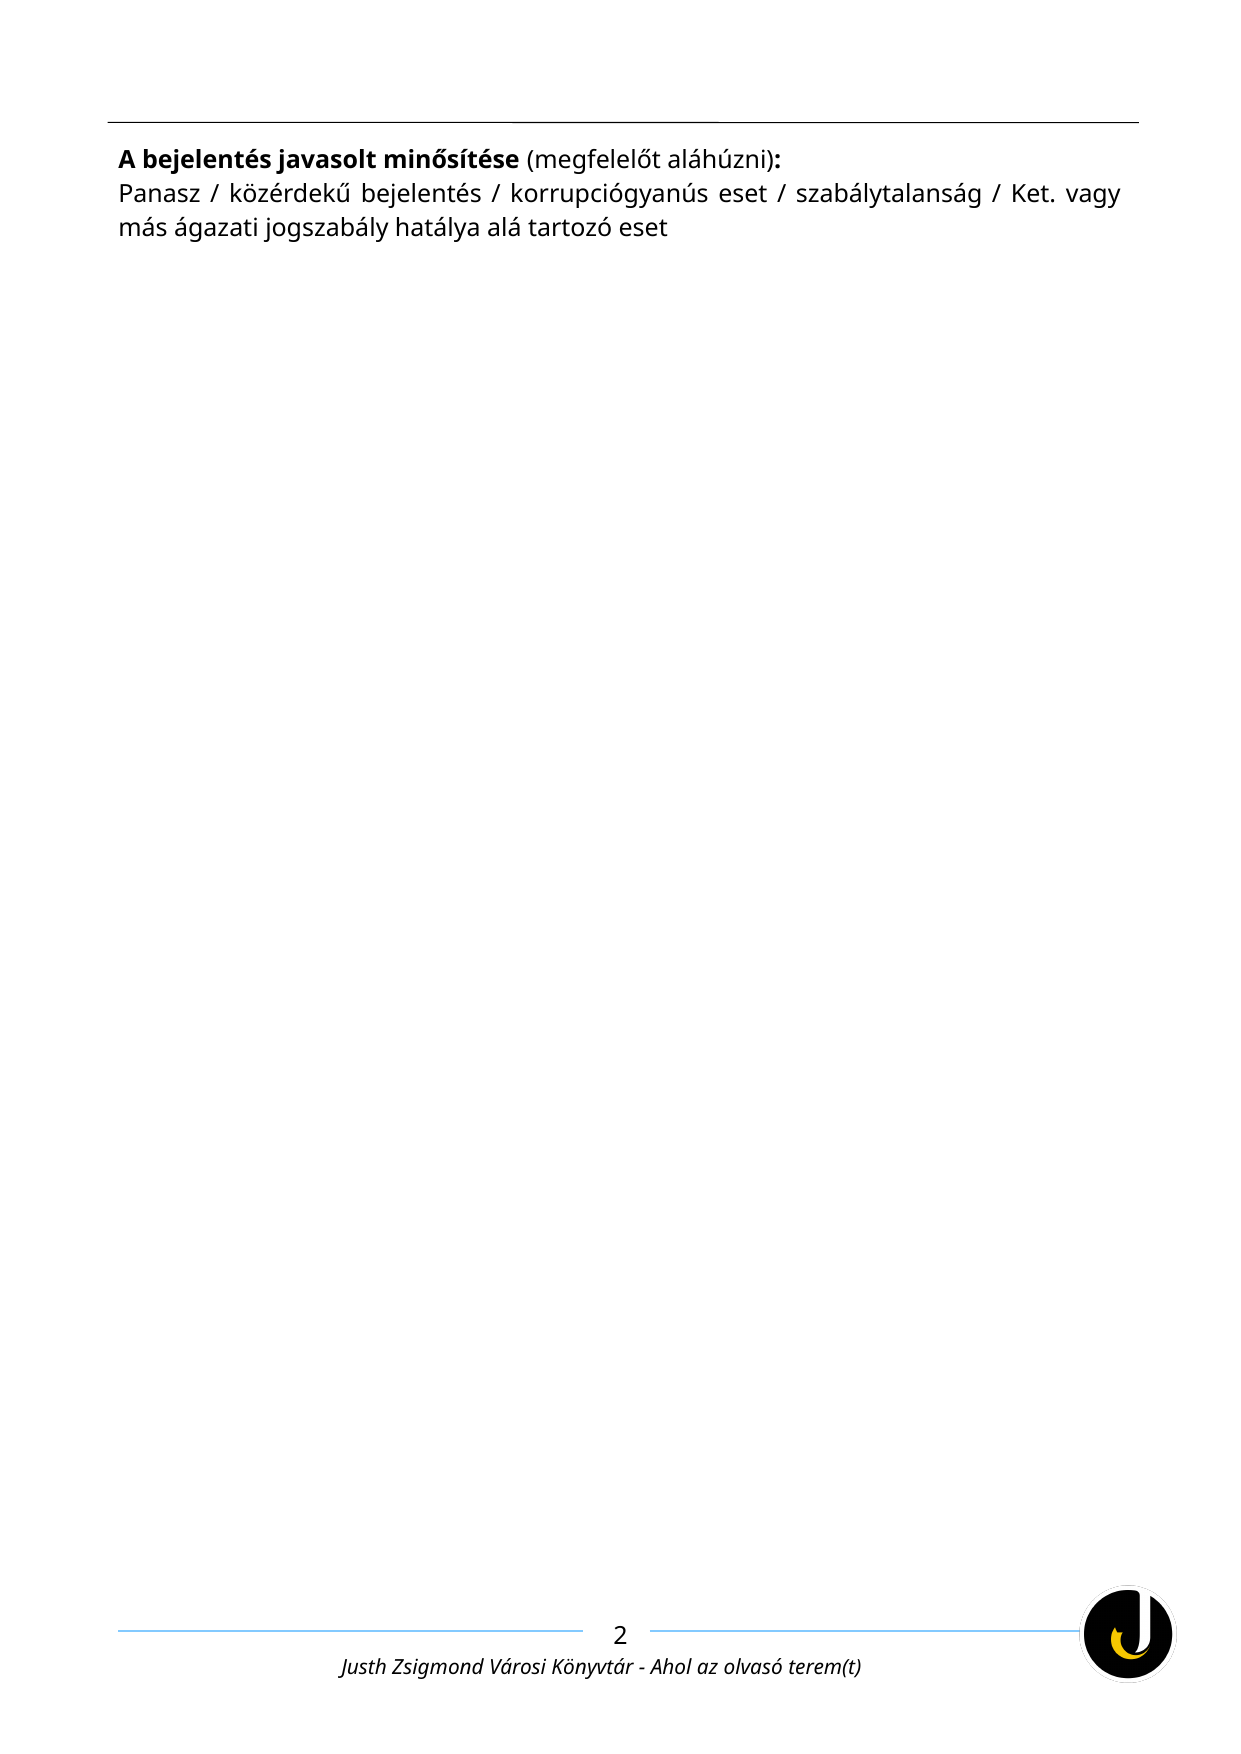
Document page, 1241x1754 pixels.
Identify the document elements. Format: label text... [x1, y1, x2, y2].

text A bejelentés javasolt minősítése (megfelelőt aláhúzni): [118, 142, 1122, 176]
text Panasz / közérdekű bejelentés / korrupciógyanús eset / szabálytalanság / Ket. vagy más ágazati jogszabály hatálya alá tartozó eset [118, 176, 1122, 244]
picture [1070, 1576, 1186, 1692]
